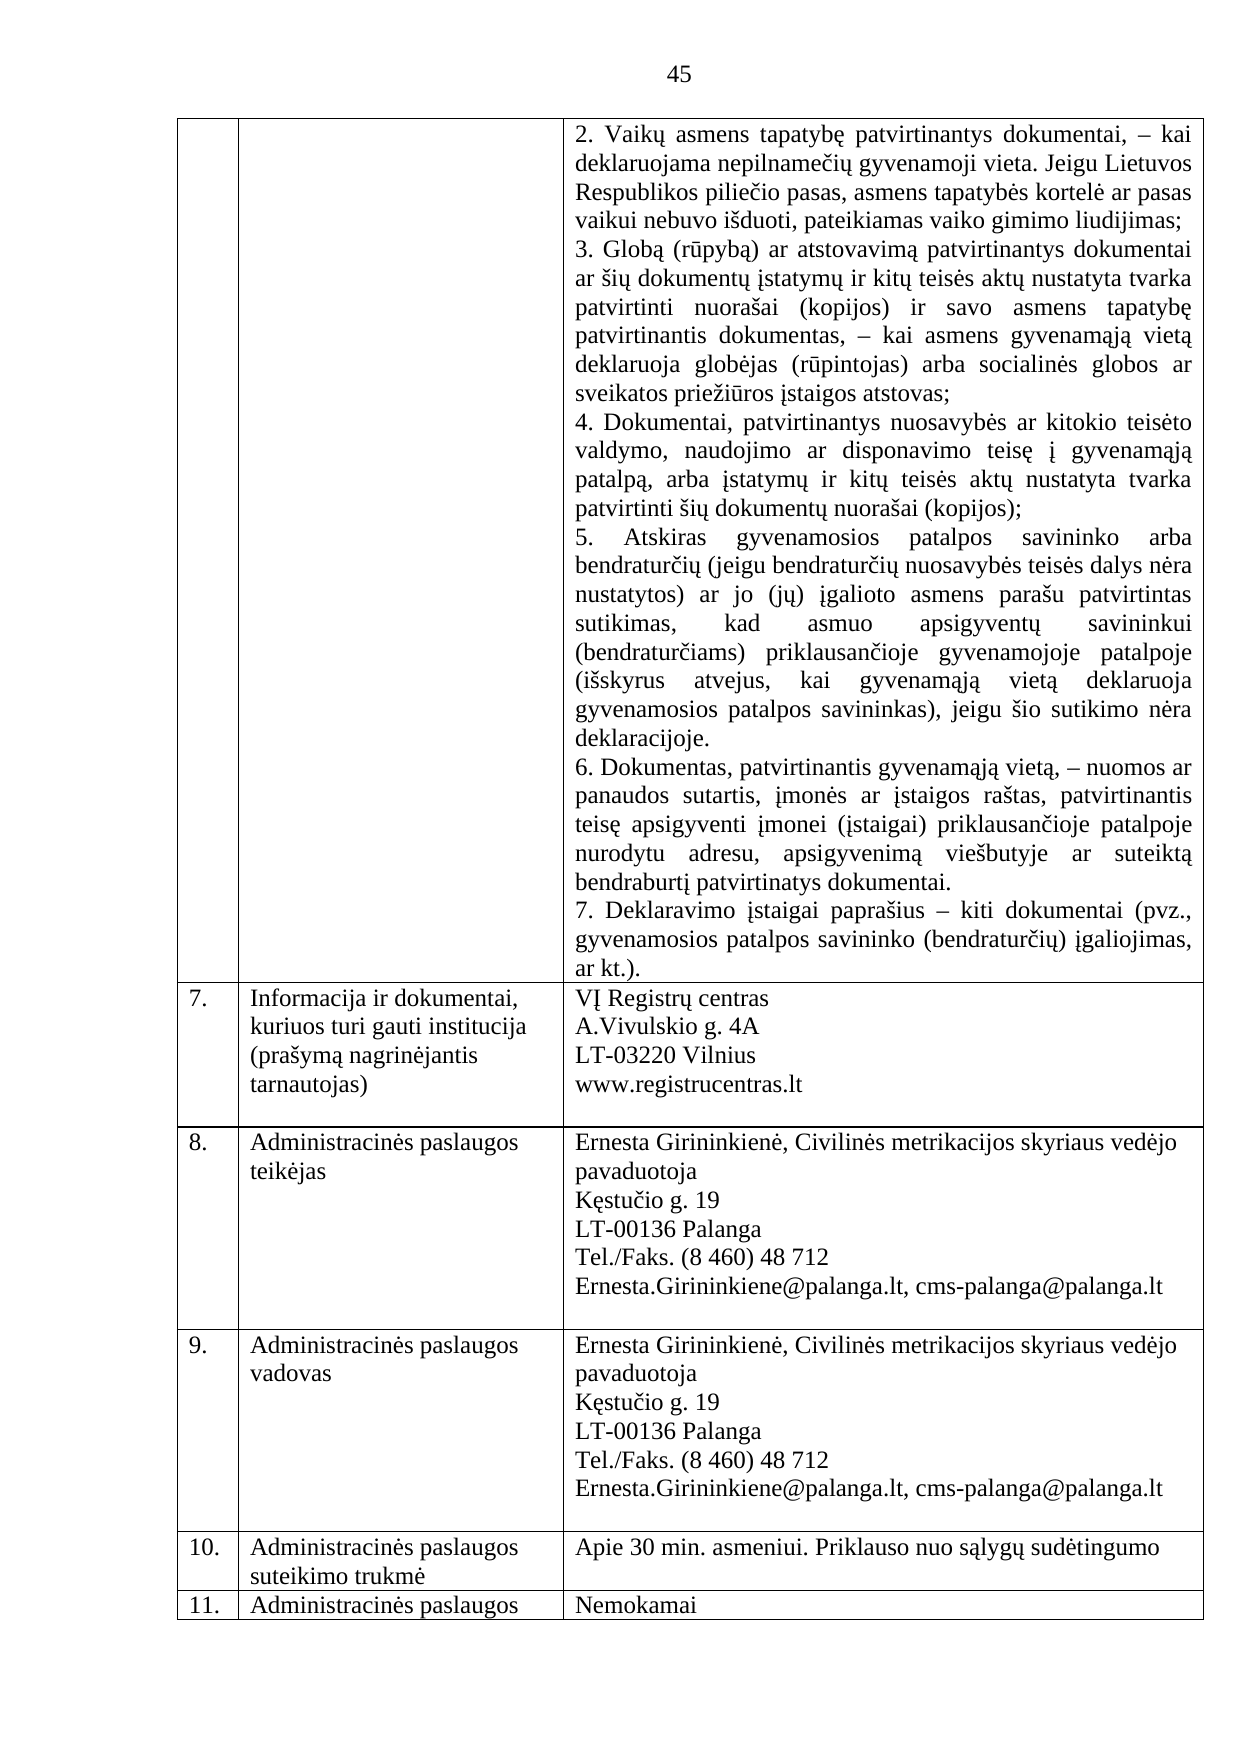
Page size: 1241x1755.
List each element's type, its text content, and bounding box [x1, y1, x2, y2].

table_cell 8. [178, 1128, 238, 1329]
table_cell Ernesta Girininkienė, Civilinės metrikacijos skyriaus vedėjo pavaduotoja Kęstučio g. 19 LT-00136 Palanga Tel./Faks. (8 460) 48 712 Ernesta.Girininkiene@palanga.lt, cms-palanga@palanga.lt [564, 1330, 1203, 1531]
table_cell [178, 119, 238, 982]
table_cell [239, 119, 563, 982]
table_cell Administracinės paslaugos teikėjas [239, 1128, 563, 1329]
table_cell Ernesta Girininkienė, Civilinės metrikacijos skyriaus vedėjo pavaduotoja Kęstučio g. 19 LT-00136 Palanga Tel./Faks. (8 460) 48 712 Ernesta.Girininkiene@palanga.lt, cms-palanga@palanga.lt [564, 1128, 1203, 1329]
table_cell Administracinės paslaugos [239, 1591, 563, 1619]
table_cell VĮ Registrų centras A.Vivulskio g. 4A LT-03220 Vilnius www.registrucentras.lt [564, 983, 1203, 1126]
table_cell 2. Vaikų asmens tapatybę patvirtinantys dokumentai, – kai deklaruojama nepilnamečių gyvenamoji vieta. Jeigu Lietuvos Respublikos piliečio pasas, asmens tapatybės kortelė ar pasas vaikui nebuvo išduoti, pateikiamas vaiko gimimo liudijimas; 3. Globą (rūpybą) ar atstovavimą patvirtinantys dokumentai ar šių dokumentų įstatymų ir kitų teisės aktų nustatyta tvarka patvirtinti nuorašai (kopijos) ir savo asmens tapatybę patvirtinantis dokumentas, – kai asmens gyvenamąją vietą deklaruoja globėjas (rūpintojas) arba socialinės globos ar sveikatos priežiūros įstaigos atstovas; 4. Dokumentai, patvirtinantys nuosavybės ar kitokio teisėto valdymo, naudojimo ar disponavimo teisę į gyvenamąją patalpą, arba įstatymų ir kitų teisės aktų nustatyta tvarka patvirtinti šių dokumentų nuorašai (kopijos); 5. Atskiras gyvenamosios patalpos savininko arba bendraturčių (jeigu bendraturčių nuosavybės teisės dalys nėra nustatytos) ar jo (jų) įgalioto asmens parašu patvirtintas sutikimas, kad asmuo apsigyventų savininkui (bendraturčiams) priklausančioje gyvenamojoje patalpoje (išskyrus atvejus, kai gyvenamąją vietą deklaruoja gyvenamosios patalpos savininkas), jeigu šio sutikimo nėra deklaracijoje. 6. Dokumentas, patvirtinantis gyvenamąją vietą, – nuomos ar panaudos sutartis, įmonės ar įstaigos raštas, patvirtinantis teisę apsigyventi įmonei (įstaigai) priklausančioje patalpoje nurodytu adresu, apsigyvenimą viešbutyje ar suteiktą bendraburtį patvirtinatys dokumentai. 7. Deklaravimo įstaigai paprašius – kiti dokumentai (pvz., gyvenamosios patalpos savininko (bendraturčių) įgaliojimas, ar kt.). [564, 119, 1203, 982]
table_cell 11. [178, 1591, 238, 1619]
table_cell Apie 30 min. asmeniui. Priklauso nuo sąlygų sudėtingumo [564, 1532, 1203, 1589]
table_cell Administracinės paslaugos suteikimo trukmė [239, 1532, 563, 1589]
table_cell Informacija ir dokumentai, kuriuos turi gauti institucija (prašymą nagrinėjantis tarnautojas) [239, 983, 563, 1126]
table_cell 7. [178, 983, 238, 1126]
table_cell Administracinės paslaugos vadovas [239, 1330, 563, 1531]
table_cell 9. [178, 1330, 238, 1531]
table_cell 10. [178, 1532, 238, 1589]
table_cell Nemokamai [564, 1591, 1203, 1619]
